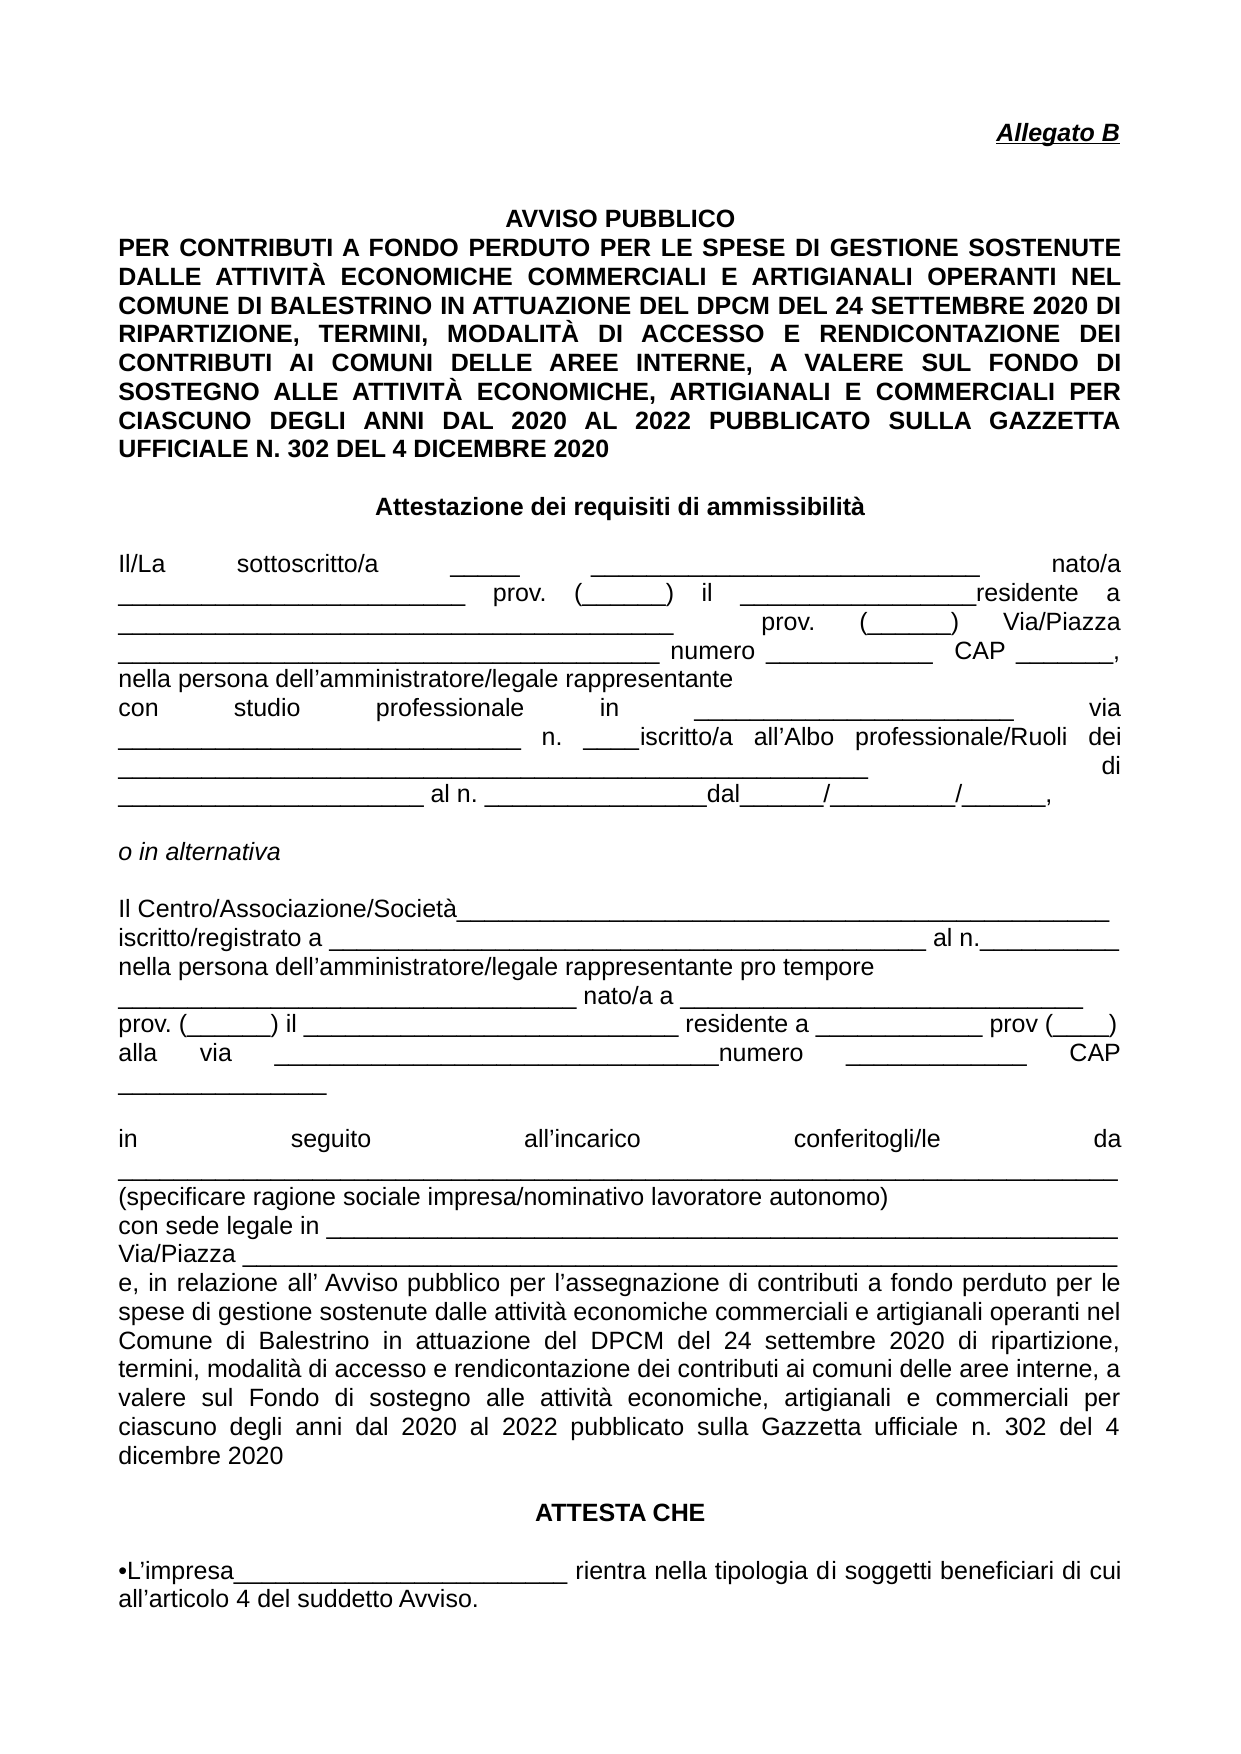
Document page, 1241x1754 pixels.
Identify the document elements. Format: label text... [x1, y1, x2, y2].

text •L’impresa________________________ rientra nella tipologia di soggetti beneficiari di cui all’articolo 4 del suddetto Avviso. [118, 1556, 1122, 1613]
text Allegato B [118, 118, 1122, 147]
text iscritto/registrato a ___________________________________________ al n.__________ [118, 923, 1122, 952]
text con sede legale in _________________________________________________________ [118, 1211, 1122, 1239]
text in seguito all’incarico conferitogli/le da ________________________________________________________________________ [118, 1124, 1122, 1182]
text con studio professionale in _______________________ via _____________________________ n. ____iscritto/a all’Albo professionale/Ruoli dei ______________________________________________________ di ______________________ al n. ________________dal______/_________/______, [118, 693, 1122, 808]
text nella persona dell’amministratore/legale rappresentante pro tempore _________________________________ nato/a a _____________________________ prov. (______) il ___________________________ residente a ____________ prov (____) [118, 952, 1122, 1038]
text Il/La sottoscritto/a _____ ____________________________ nato/a _________________________ prov. (______) il _________________residente a ________________________________________ prov. (______) Via/Piazza _______________________________________ numero ____________ CAP _______, nella persona dell’amministratore/legale rappresentante [118, 549, 1122, 693]
text AVVISO PUBBLICO [118, 204, 1122, 233]
text o in alternativa [118, 837, 1122, 866]
text alla via ________________________________numero _____________ CAP _______________ [118, 1038, 1122, 1096]
text ATTESTA CHE [118, 1498, 1122, 1527]
text Il Centro/Associazione/Società_______________________________________________ [118, 894, 1122, 923]
text (specificare ragione sociale impresa/nominativo lavoratore autonomo) [118, 1182, 1122, 1211]
text Attestazione dei requisiti di ammissibilità [118, 492, 1122, 521]
text Via/Piazza _______________________________________________________________ [118, 1239, 1122, 1268]
text e, in relazione all’ Avviso pubblico per l’assegnazione di contributi a fondo perduto per le spese di gestione sostenute dalle attività economiche commerciali e artigianali operanti nel Comune di Balestrino in attuazione del DPCM del 24 settembre 2020 di ripartizione, termini, modalità di accesso e rendicontazione dei contributi ai comuni delle aree interne, a valere sul Fondo di sostegno alle attività economiche, artigianali e commerciali per ciascuno degli anni dal 2020 al 2022 pubblicato sulla Gazzetta ufficiale n. 302 del 4 dicembre 2020 [118, 1268, 1122, 1469]
text per contributi a fondo perduto per le spese di gestione sostenute dalle attività economiche commerciali e artigianali operanti nel Comune di BALESTRINO in attuazione del DPCM del 24 settembre 2020 di ripartizione, termini, modalità di accesso e rendicontazione dei contributi ai comuni delle aree interne, a valere sul Fondo di sostegno alle attività economiche, artigianali e commerciali per ciascuno degli anni dal 2020 al 2022 pubblicato sulla Gazzetta ufficiale n. 302 del 4 dicembre 2020 [118, 233, 1122, 463]
